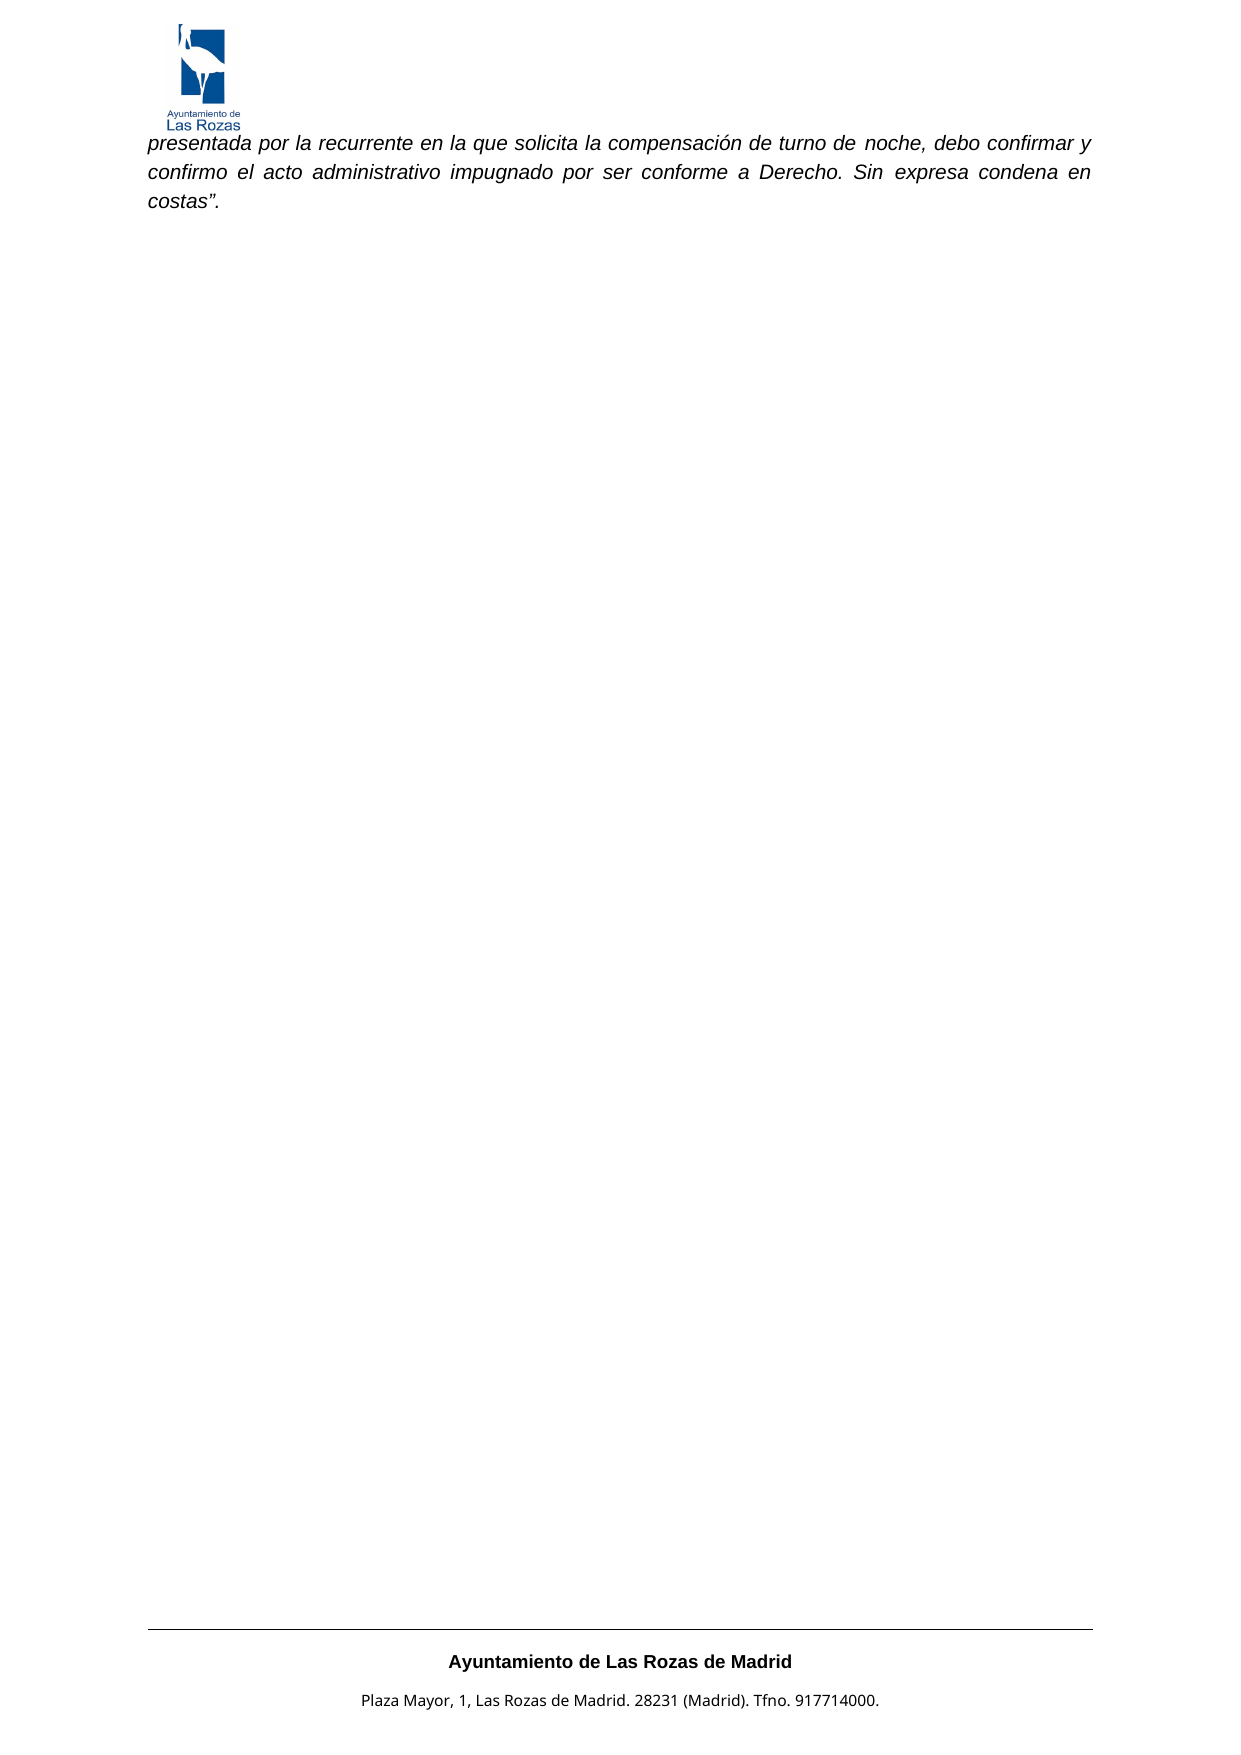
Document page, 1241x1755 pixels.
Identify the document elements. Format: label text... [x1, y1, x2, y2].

text presentada por la recurrente en la que solicita la compensación de turno de noche, debo confirmar y confirmo el acto administrativo impugnado por ser conforme a Derecho. Sin expresa condena en costas”. [148, 131, 1093, 213]
